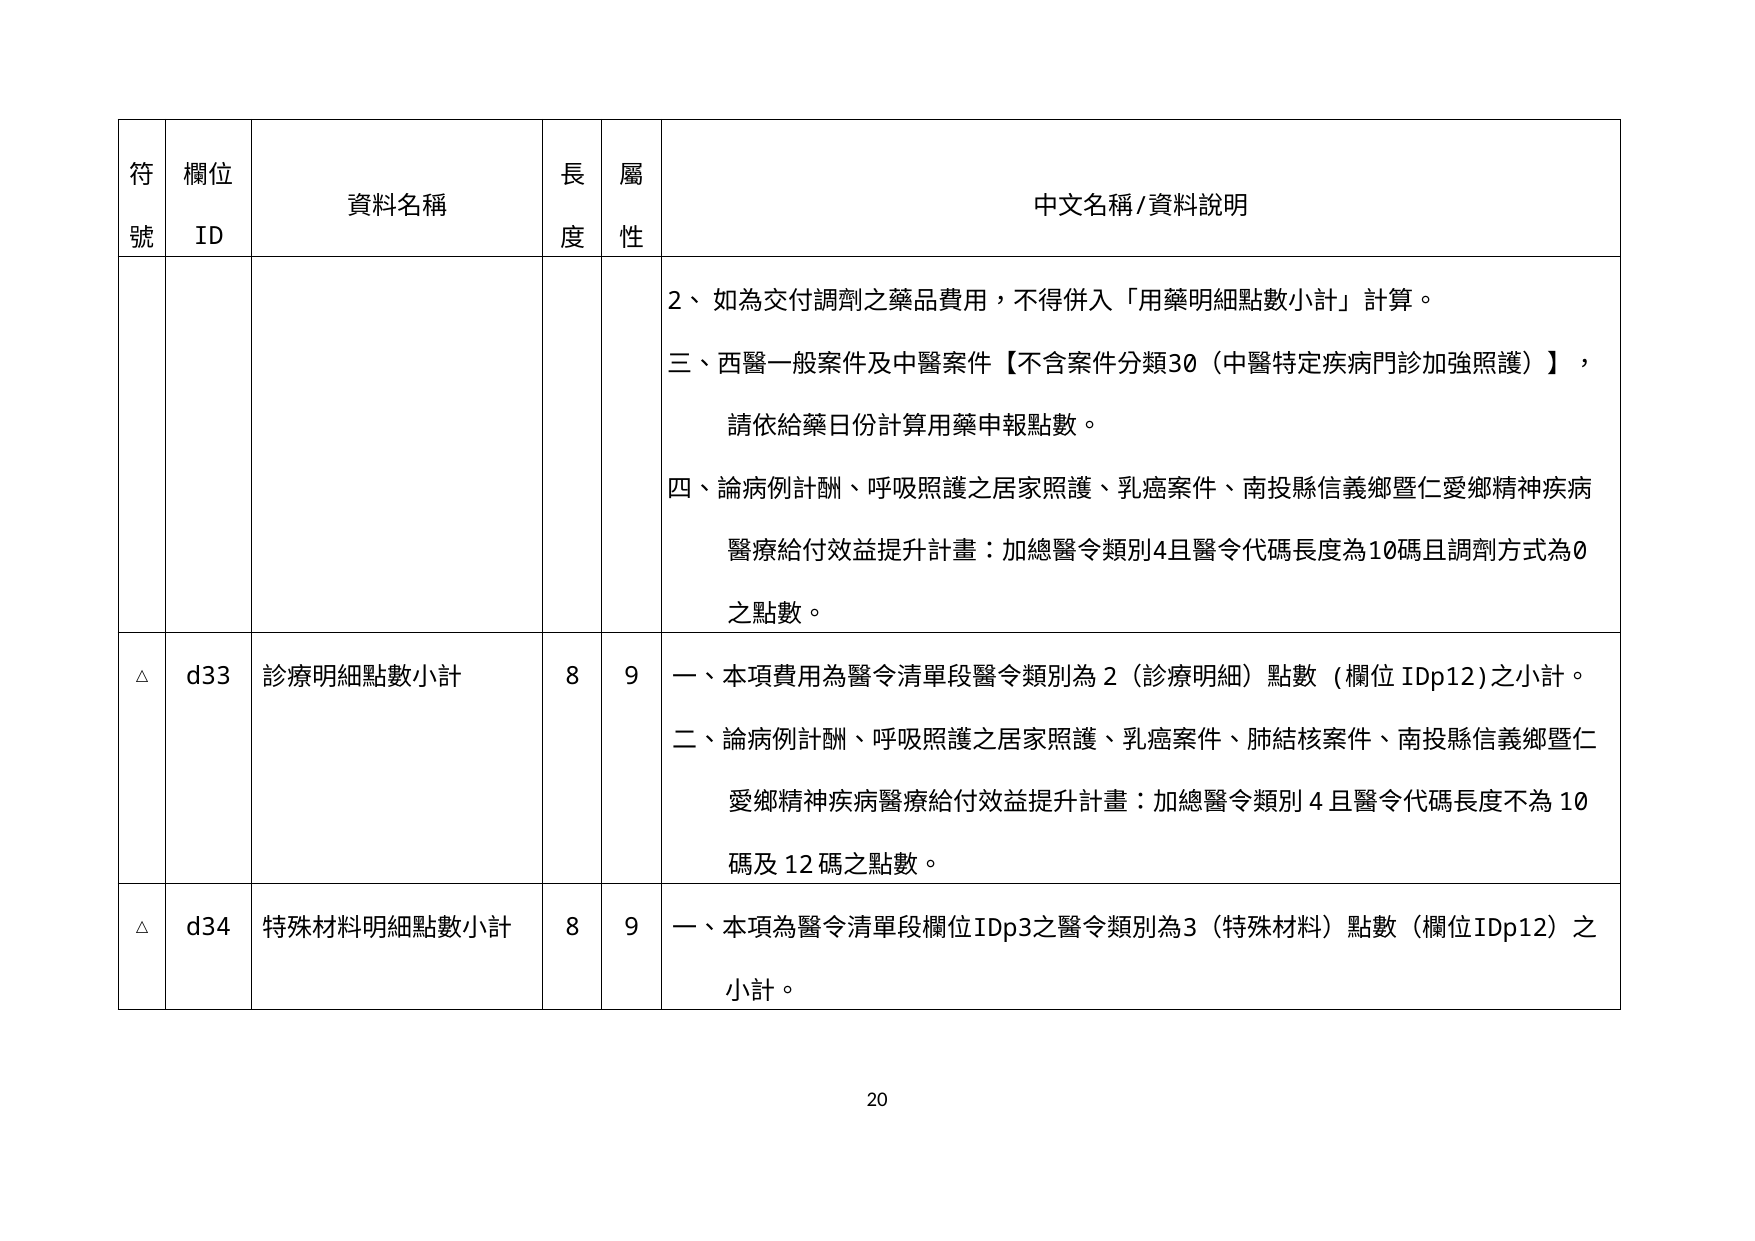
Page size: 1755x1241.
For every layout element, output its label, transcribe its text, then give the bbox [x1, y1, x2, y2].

table_cell d33 [166, 633, 251, 883]
table_cell [119, 257, 165, 632]
table_cell 診療明細點數小計 [252, 633, 542, 883]
table_cell 8 [543, 884, 601, 1009]
table_header 欄位ID [166, 120, 251, 256]
table_cell 8 [543, 633, 601, 883]
table_cell 一、本項為醫令清單段欄位IDp3之醫令類別為3（特殊材料）點數（欄位IDp12）之小計。 [662, 884, 1620, 1009]
table_cell [602, 257, 661, 632]
table_cell 9 [602, 633, 661, 883]
table_cell 本項費用為醫令清單段醫令類別為１(用藥明細)點數(欄位IDp12)之小計。 如為交付調劑之藥品費用，不得併入「用藥明細點數小計」計算。 三、西醫一般案件及中醫案件【不含案件分類30（中醫特定疾病門診加強照護）】，請依給藥日份計算用藥申報點數。 四、論病例計酬、呼吸照護之居家照護、乳癌案件、南投縣信義鄉暨仁愛鄉精神疾病醫療給付效益提升計畫：加總醫令類別4且醫令代碼長度為10碼且調劑方式為0之點數。 [662, 257, 1620, 632]
table_header 中文名稱/資料說明 [662, 120, 1620, 256]
table_cell d34 [166, 884, 251, 1009]
table_header 符號 [119, 120, 165, 256]
table_cell 一、本項費用為醫令清單段醫令類別為2（診療明細）點數 (欄位IDp12)之小計。 二、論病例計酬、呼吸照護之居家照護、乳癌案件、肺結核案件、南投縣信義鄉暨仁愛鄉精神疾病醫療給付效益提升計畫：加總醫令類別4且醫令代碼長度不為10碼及12碼之點數。 [662, 633, 1620, 883]
table_cell [166, 257, 251, 632]
table_cell △ [119, 633, 165, 883]
table_cell 特殊材料明細點數小計 [252, 884, 542, 1009]
table_header 長度 [543, 120, 601, 256]
table_cell [543, 257, 601, 632]
table_header 屬性 [602, 120, 661, 256]
table_cell [252, 257, 542, 632]
table_cell 9 [602, 884, 661, 1009]
table_header 資料名稱 [252, 120, 542, 256]
table_cell △ [119, 884, 165, 1009]
